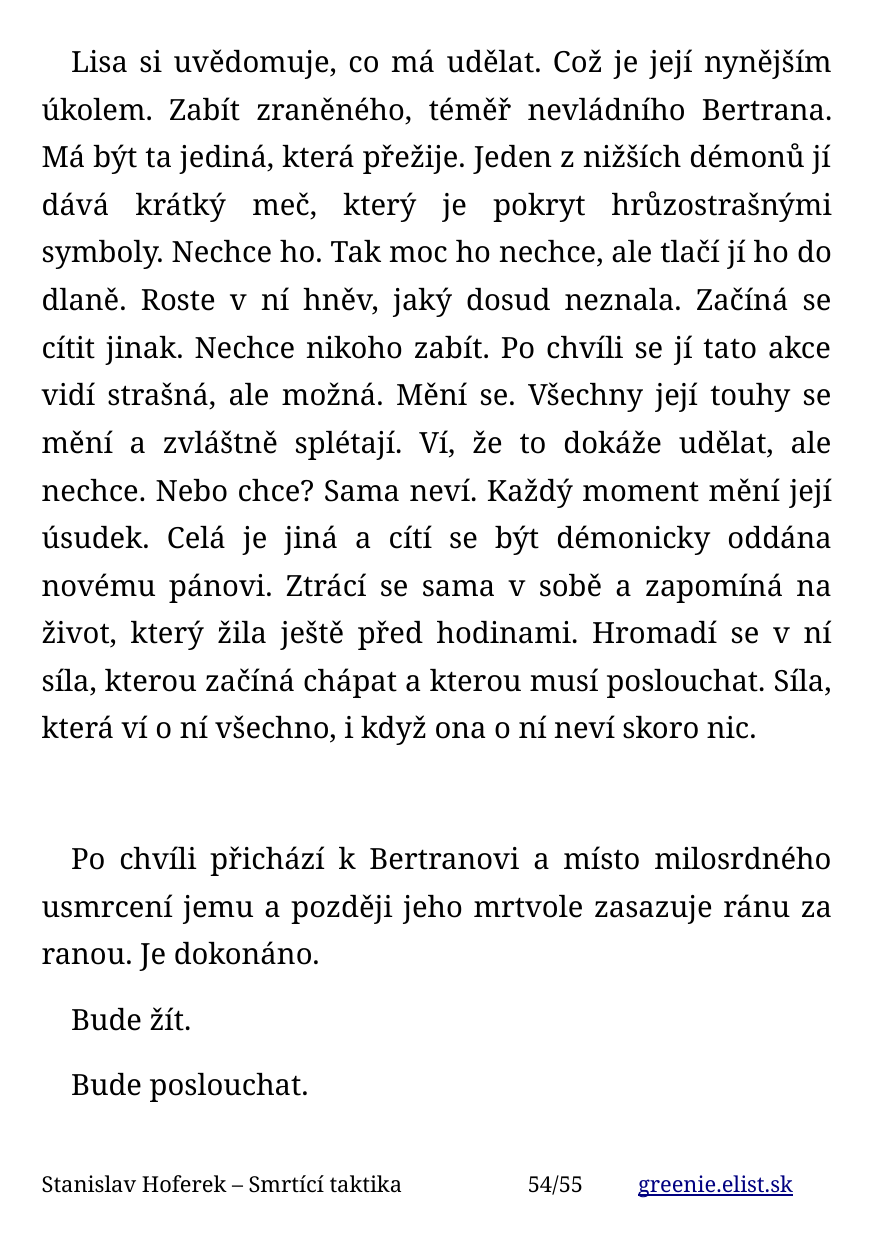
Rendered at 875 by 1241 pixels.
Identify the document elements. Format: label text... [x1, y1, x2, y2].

text Po chvíli přichází k Bertranovi a místo milosrdného usmrcení jemu a později jeho mrtvole zasazuje ránu za ranou. Je dokonáno. [41, 838, 833, 973]
text Bude žít. [41, 999, 833, 1039]
text Bude poslouchat. [41, 1064, 833, 1104]
text Lisa si uvědomuje, co má udělat. Což je její nynějším úkolem. Zabít zraněného, ​​téměř nevládního Bertrana. Má být ta jediná, která přežije. Jeden z nižších démonů jí dává krátký meč, který je pokryt hrůzostrašnými symboly. Nechce ho. Tak moc ho nechce, ale tlačí jí ho do dlaně. Roste v ní hněv, jaký dosud neznala. Začíná se cítit jinak. Nechce nikoho zabít. Po chvíli se jí tato akce vidí strašná, ale možná. Mění se. Všechny její touhy se mění a zvláštně splétají. Ví, že to dokáže udělat, ale nechce. Nebo chce? Sama neví. Každý moment mění její úsudek. Celá je jiná a cítí se být démonicky oddána novému pánovi. Ztrácí se sama v sobě a zapomíná na život, který žila ještě před hodinami. Hromadí se v ní síla, kterou začíná chápat a kterou musí poslouchat. Síla, která ví o ní všechno, i když ona o ní neví skoro nic. [41, 41, 833, 747]
